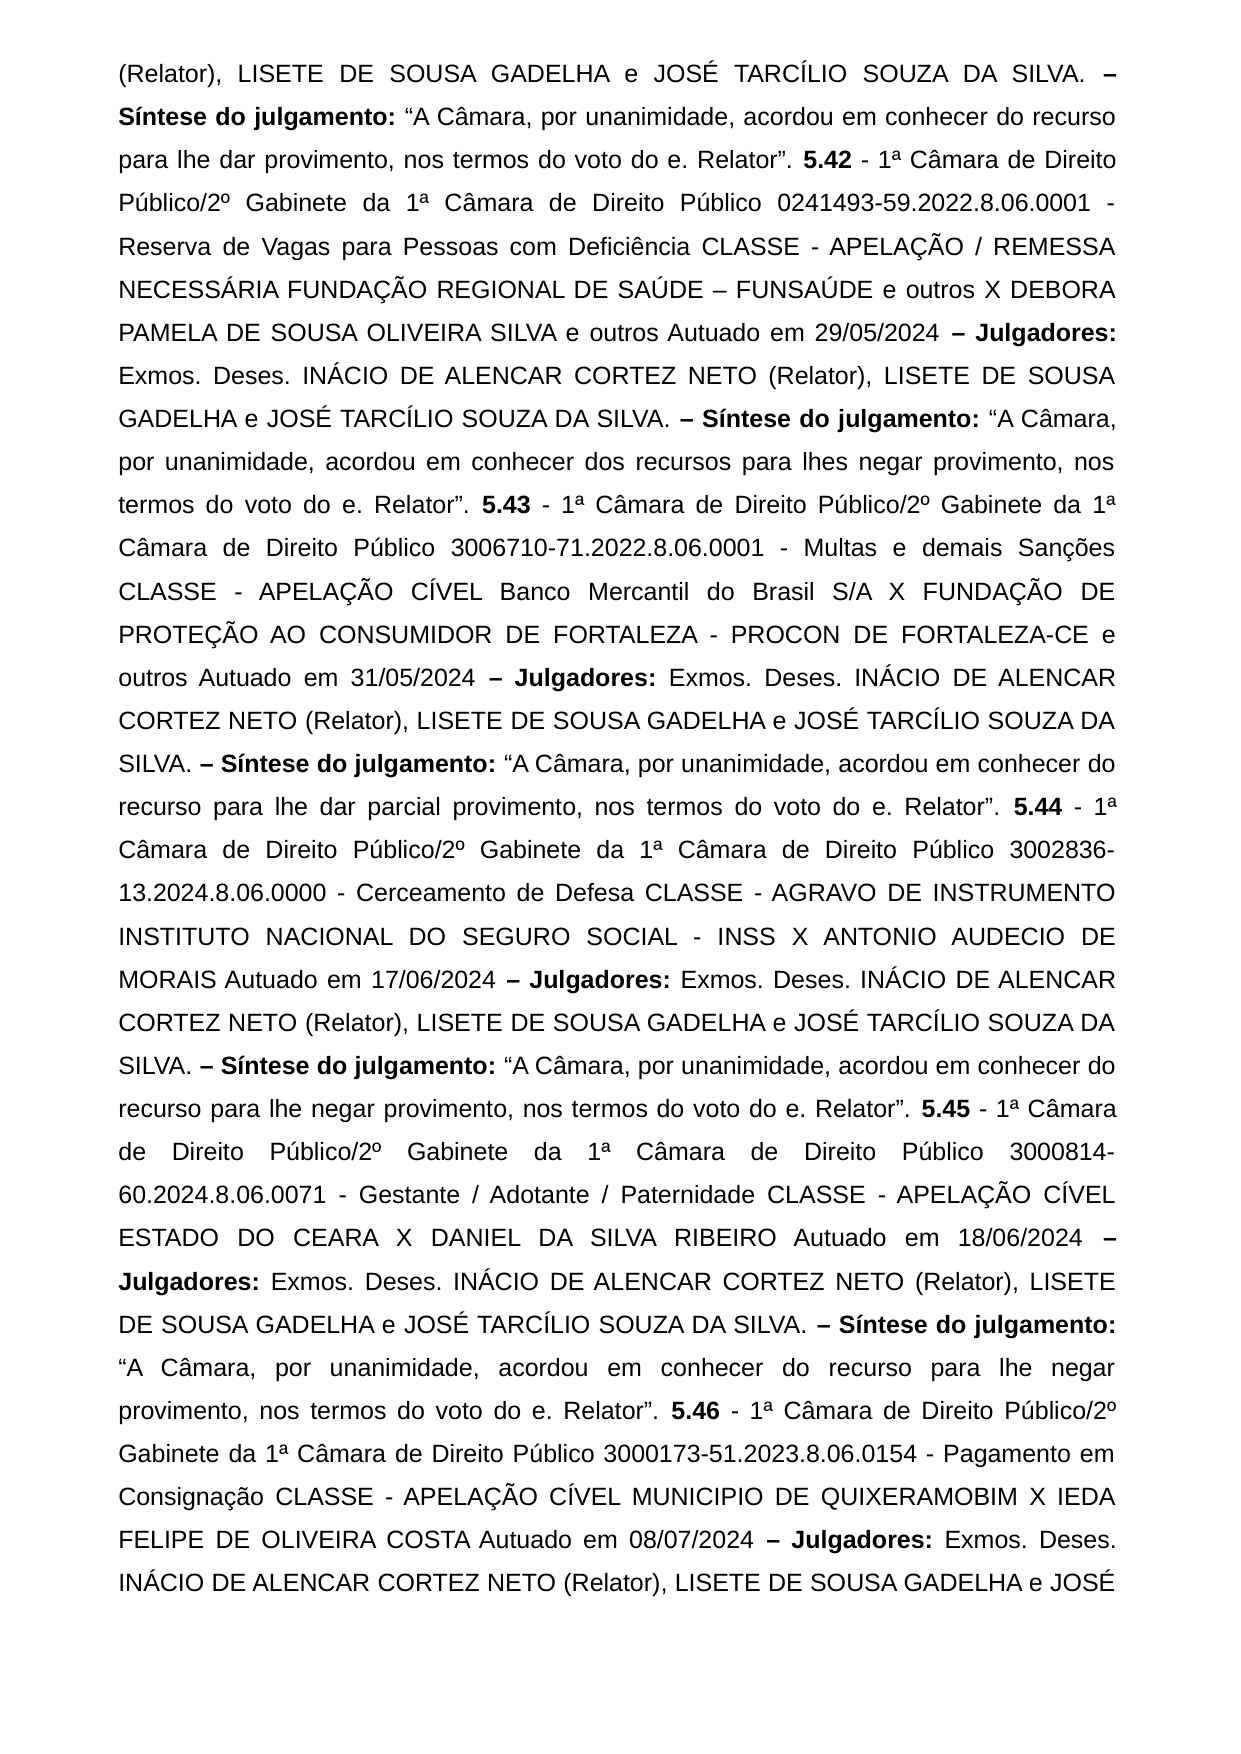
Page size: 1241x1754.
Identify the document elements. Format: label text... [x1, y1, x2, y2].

text (Relator), LISETE DE SOUSA GADELHA e JOSÉ TARCÍLIO SOUZA DA SILVA. – Síntese do julgamento: “A Câmara, por unanimidade, acordou em conhecer do recurso para lhe dar provimento, nos termos do voto do e. Relator”. 5.42 - 1ª Câmara de Direito Público/2º Gabinete da 1ª Câmara de Direito Público 0241493-59.2022.8.06.0001 - Reserva de Vagas para Pessoas com Deficiência CLASSE - APELAÇÃO / REMESSA NECESSÁRIA FUNDAÇÃO REGIONAL DE SAÚDE – FUNSAÚDE e outros X DEBORA PAMELA DE SOUSA OLIVEIRA SILVA e outros Autuado em 29/05/2024 – Julgadores: Exmos. Deses. INÁCIO DE ALENCAR CORTEZ NETO (Relator), LISETE DE SOUSA GADELHA e JOSÉ TARCÍLIO SOUZA DA SILVA. – Síntese do julgamento: “A Câmara, por unanimidade, acordou em conhecer dos recursos para lhes negar provimento, nos termos do voto do e. Relator”. 5.43 - 1ª Câmara de Direito Público/2º Gabinete da 1ª Câmara de Direito Público 3006710-71.2022.8.06.0001 - Multas e demais Sanções CLASSE - APELAÇÃO CÍVEL Banco Mercantil do Brasil S/A X FUNDAÇÃO DE PROTEÇÃO AO CONSUMIDOR DE FORTALEZA - PROCON DE FORTALEZA-CE e outros Autuado em 31/05/2024 – Julgadores: Exmos. Deses. INÁCIO DE ALENCAR CORTEZ NETO (Relator), LISETE DE SOUSA GADELHA e JOSÉ TARCÍLIO SOUZA DA SILVA. – Síntese do julgamento: “A Câmara, por unanimidade, acordou em conhecer do recurso para lhe dar parcial provimento, nos termos do voto do e. Relator”. 5.44 - 1ª Câmara de Direito Público/2º Gabinete da 1ª Câmara de Direito Público 3002836-13.2024.8.06.0000 - Cerceamento de Defesa CLASSE - AGRAVO DE INSTRUMENTO INSTITUTO NACIONAL DO SEGURO SOCIAL - INSS X ANTONIO AUDECIO DE MORAIS Autuado em 17/06/2024 – Julgadores: Exmos. Deses. INÁCIO DE ALENCAR CORTEZ NETO (Relator), LISETE DE SOUSA GADELHA e JOSÉ TARCÍLIO SOUZA DA SILVA. – Síntese do julgamento: “A Câmara, por unanimidade, acordou em conhecer do recurso para lhe negar provimento, nos termos do voto do e. Relator”. 5.45 - 1ª Câmara de Direito Público/2º Gabinete da 1ª Câmara de Direito Público 3000814-60.2024.8.06.0071 - Gestante / Adotante / Paternidade CLASSE - APELAÇÃO CÍVEL ESTADO DO CEARA X DANIEL DA SILVA RIBEIRO Autuado em 18/06/2024 – Julgadores: Exmos. Deses. INÁCIO DE ALENCAR CORTEZ NETO (Relator), LISETE DE SOUSA GADELHA e JOSÉ TARCÍLIO SOUZA DA SILVA. – Síntese do julgamento: “A Câmara, por unanimidade, acordou em conhecer do recurso para lhe negar provimento, nos termos do voto do e. Relator”. 5.46 - 1ª Câmara de Direito Público/2º Gabinete da 1ª Câmara de Direito Público 3000173-51.2023.8.06.0154 - Pagamento em Consignação CLASSE - APELAÇÃO CÍVEL MUNICIPIO DE QUIXERAMOBIM X IEDA FELIPE DE OLIVEIRA COSTA Autuado em 08/07/2024 – Julgadores: Exmos. Deses. INÁCIO DE ALENCAR CORTEZ NETO (Relator), LISETE DE SOUSA GADELHA e JOSÉ [118, 59, 1117, 1597]
